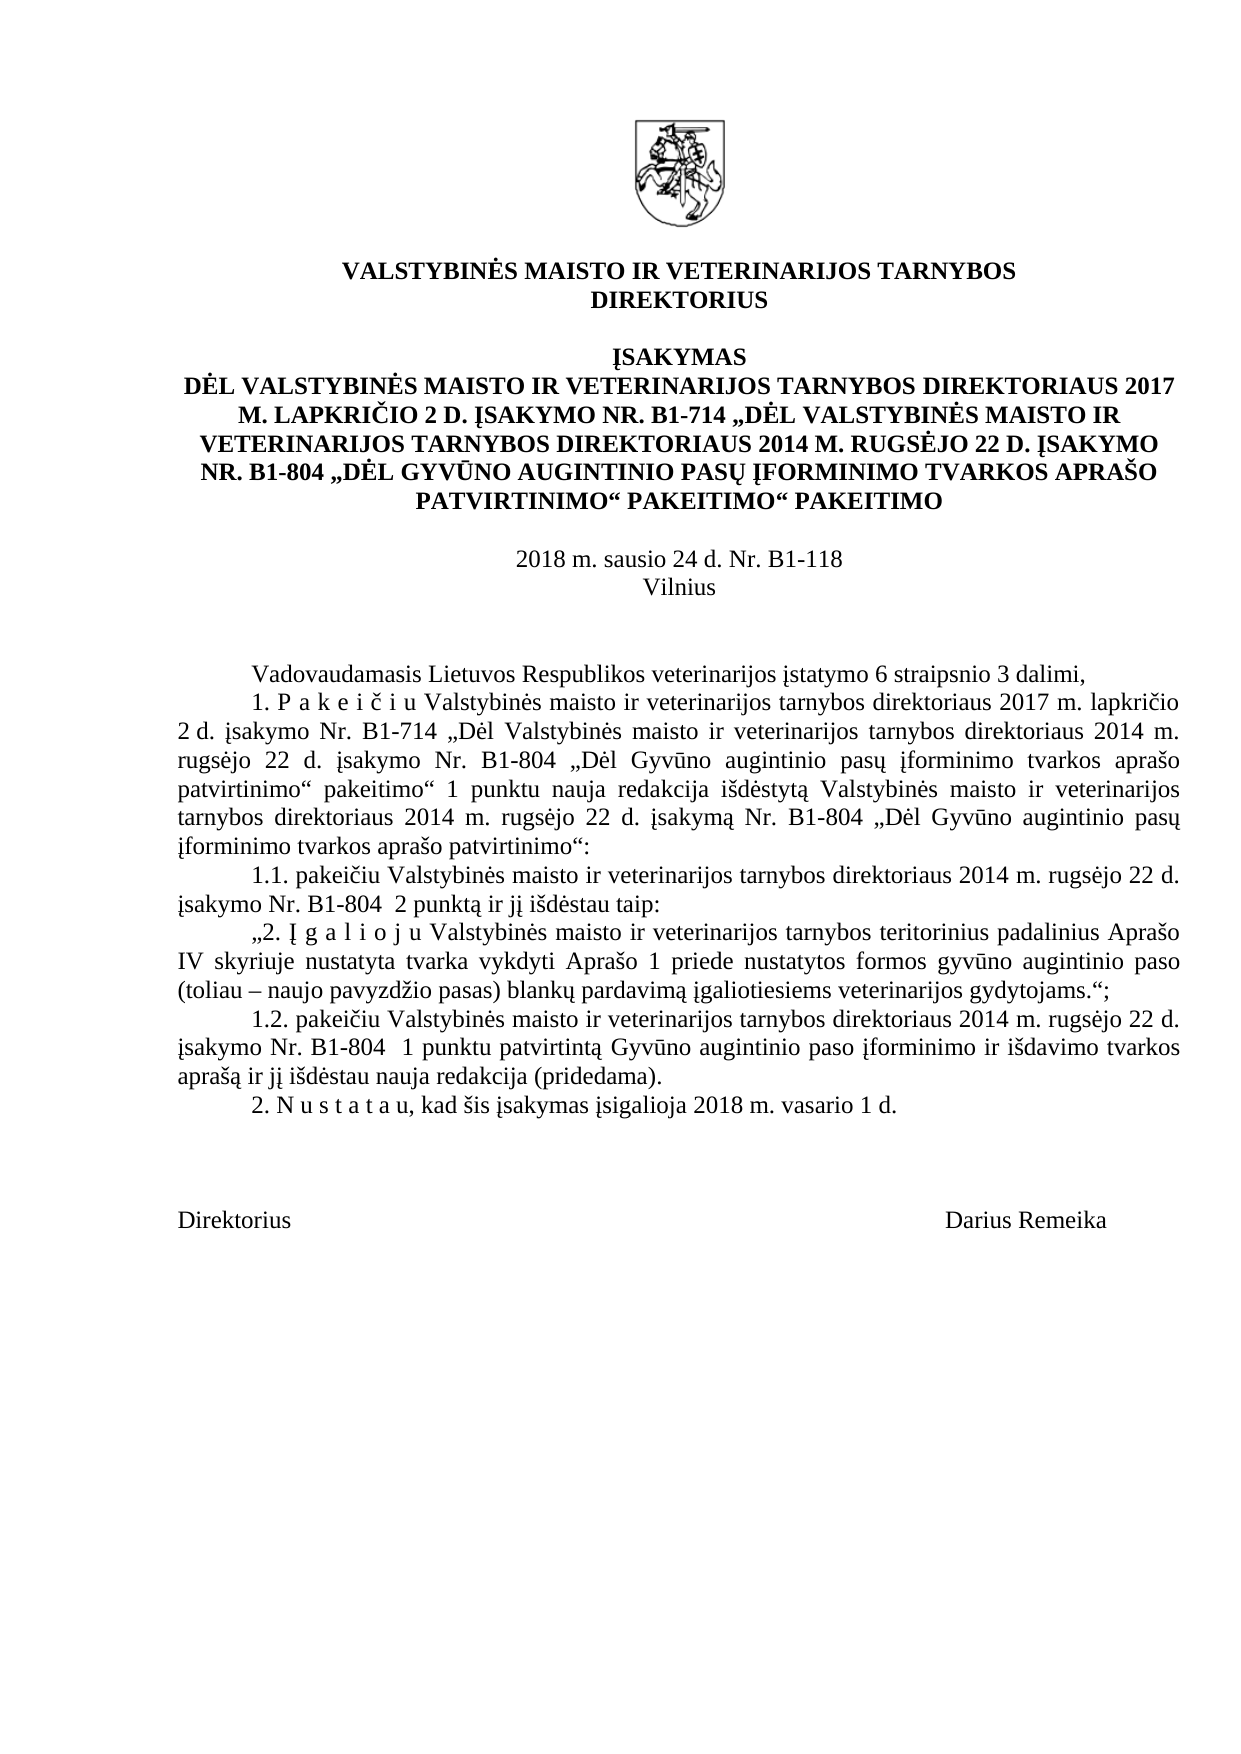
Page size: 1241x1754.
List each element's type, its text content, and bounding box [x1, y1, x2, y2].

text DĖL VALSTYBINĖS MAISTO IR VETERINARIJOS TARNYBOS DIREKTORIAUS 2017 M. LAPKRIČIO 2 D. ĮSAKYMO NR. B1-714 „DĖL VALSTYBINĖS MAISTO IR VETERINARIJOS TARNYBOS DIREKTORIAUS 2014 M. RUGSĖJO 22 D. ĮSAKYMO NR. B1-804 „DĖL GYVŪNO AUGINTINIO PASŲ ĮFORMINIMO TVARKOS APRAŠO PATVIRTINIMO“ PAKEITIMO“ PAKEITIMO [177, 371, 1181, 515]
text Vilnius [177, 572, 1181, 601]
text VALSTYBINĖS MAISTO IR VETERINARIJOS TARNYBOS [177, 256, 1181, 285]
text ĮSAKYMAS [177, 342, 1181, 371]
text Vadovaudamasis Lietuvos Respublikos veterinarijos įstatymo 6 straipsnio 3 dalimi, [177, 659, 1158, 687]
text 1. P a k e i č i u Valstybinės maisto ir veterinarijos tarnybos direktoriaus 2017 m. lapkričio 2 d. įsakymo Nr. B1-714 „Dėl Valstybinės maisto ir veterinarijos tarnybos direktoriaus 2014 m. rugsėjo 22 d. įsakymo Nr. B1-804 „Dėl Gyvūno augintinio pasų įforminimo tvarkos aprašo patvirtinimo“ pakeitimo“ 1 punktu nauja redakcija išdėstytą Valstybinės maisto ir veterinarijos tarnybos direktoriaus 2014 m. rugsėjo 22 d. įsakymą Nr. B1-804 „Dėl Gyvūno augintinio pasų įforminimo tvarkos aprašo patvirtinimo“: [177, 687, 1181, 860]
text 1.2. pakeičiu Valstybinės maisto ir veterinarijos tarnybos direktoriaus 2014 m. rugsėjo 22 d. įsakymo Nr. B1-804 1 punktu patvirtintą Gyvūno augintinio paso įforminimo ir išdavimo tvarkos aprašą ir jį išdėstau nauja redakcija (pridedama). [177, 1004, 1181, 1090]
text Direktorius Darius Remeika [177, 1205, 1181, 1234]
text 2. N u s t a t a u, kad šis įsakymas įsigalioja 2018 m. vasario 1 d. [177, 1090, 1181, 1119]
text 2018 m. sausio 24 d. Nr. B1-118 [177, 544, 1181, 572]
text 1.1. pakeičiu Valstybinės maisto ir veterinarijos tarnybos direktoriaus 2014 m. rugsėjo 22 d. įsakymo Nr. B1-804 2 punktą ir jį išdėstau taip: [177, 860, 1181, 917]
text DIREKTORIUS [177, 285, 1181, 314]
text „2. Į g a l i o j u Valstybinės maisto ir veterinarijos tarnybos teritorinius padalinius Aprašo IV skyriuje nustatyta tvarka vykdyti Aprašo 1 priede nustatytos formos gyvūno augintinio paso (toliau – naujo pavyzdžio pasas) blankų pardavimą įgaliotiesiems veterinarijos gydytojams.“; [177, 917, 1181, 1004]
